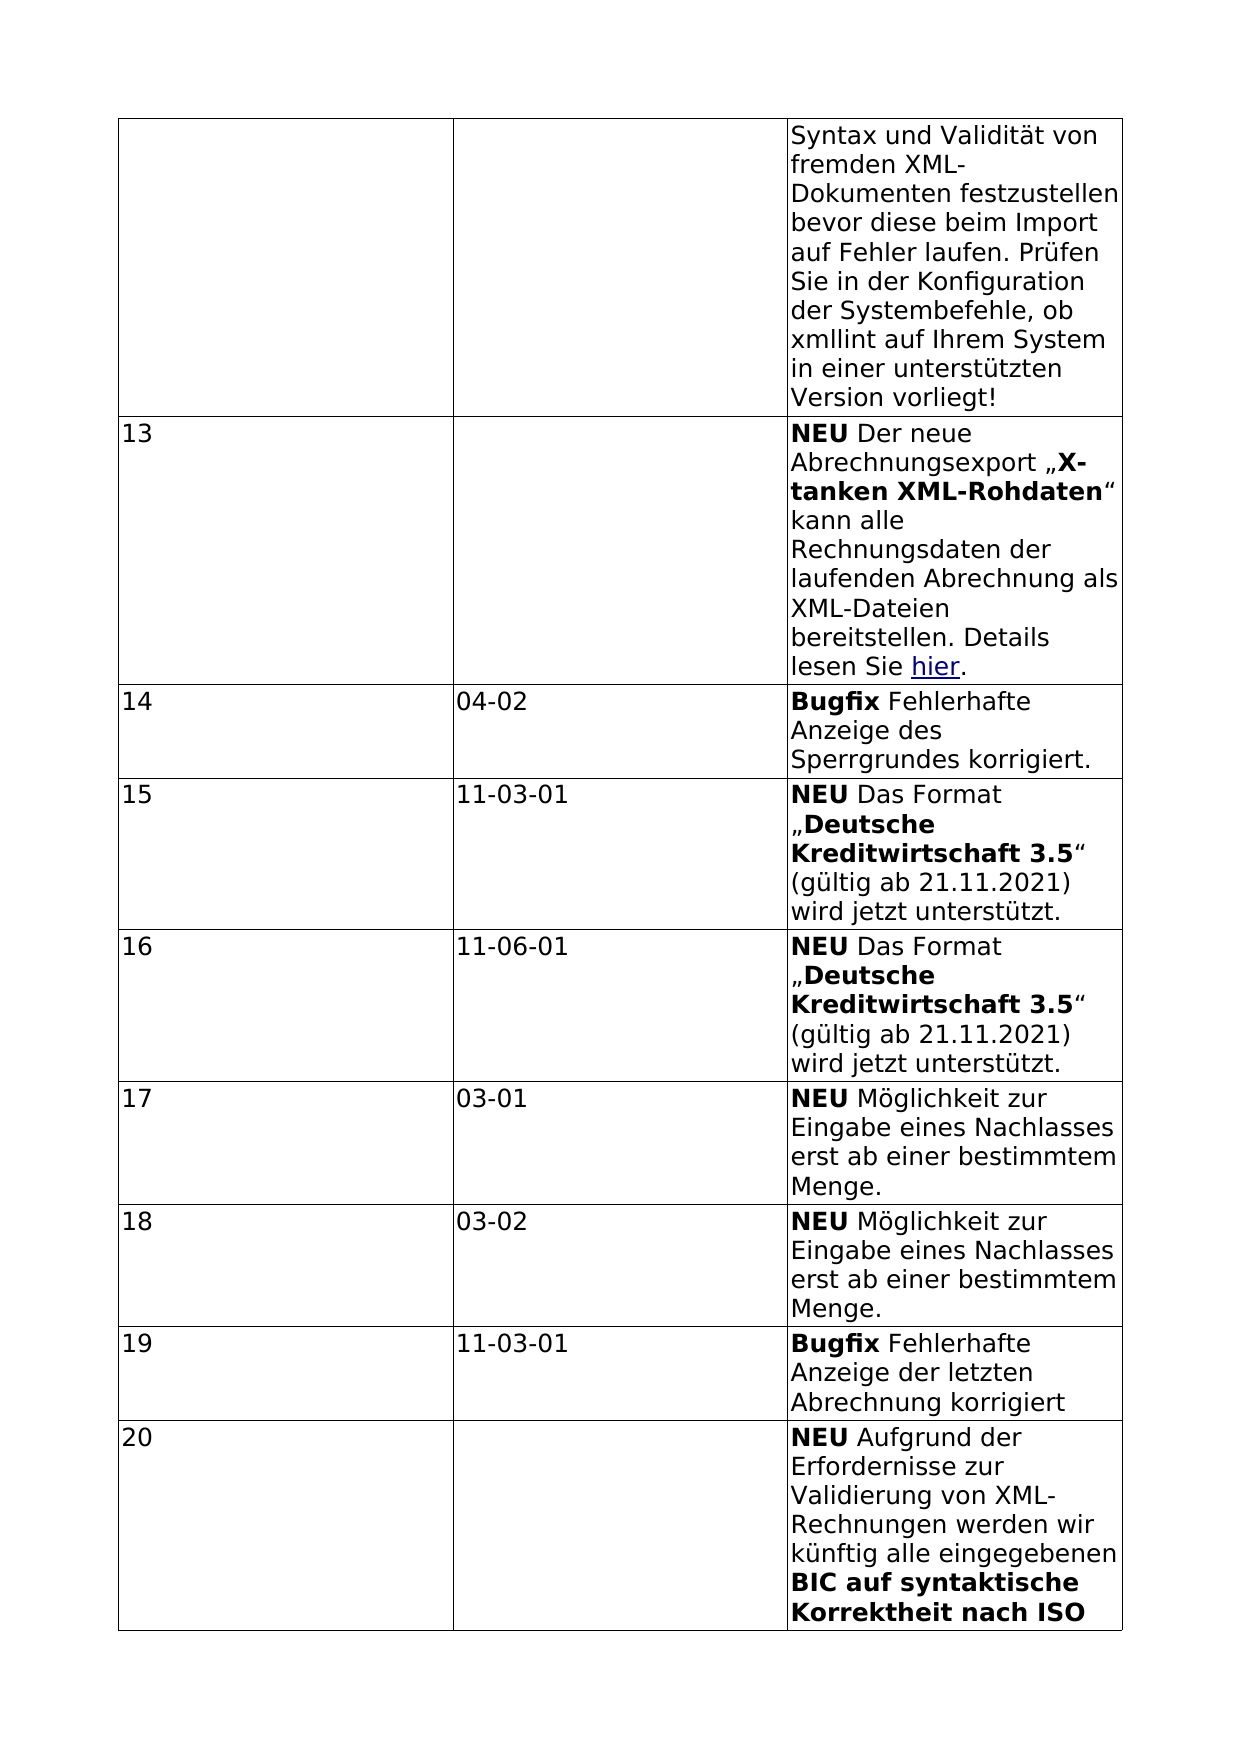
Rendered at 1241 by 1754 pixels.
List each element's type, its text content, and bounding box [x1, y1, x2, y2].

table_cell 03-01 [454, 1082, 787, 1204]
table_cell [454, 417, 787, 684]
table_cell NEU Möglichkeit zur Eingabe eines Nachlasses erst ab einer bestimmtem Menge. [788, 1082, 1122, 1204]
table_cell 16 [119, 930, 453, 1081]
table_cell 18 [119, 1205, 453, 1326]
table_cell Syntax und Validität von fremden XML-Dokumenten festzustellen bevor diese beim Import auf Fehler laufen. Prüfen Sie in der Konfiguration der Systembefehle, ob xmllint auf Ihrem System in einer unterstützten Version vorliegt! [788, 119, 1122, 416]
table_cell 03-02 [454, 1205, 787, 1326]
table_cell 11-06-01 [454, 930, 787, 1081]
table_cell NEU Möglichkeit zur Eingabe eines Nachlasses erst ab einer bestimmtem Menge. [788, 1205, 1122, 1326]
table_cell 19 [119, 1327, 453, 1420]
table_cell 17 [119, 1082, 453, 1204]
table_cell 20 [119, 1421, 453, 1630]
table_cell 14 [119, 685, 453, 778]
table_cell [119, 119, 453, 416]
table_cell 11-03-01 [454, 779, 787, 929]
table_cell NEU Der neue Abrechnungsexport „X-tanken XML-Rohdaten“ kann alle Rechnungsdaten der laufenden Abrechnung als XML-Dateien bereitstellen. Details lesen Sie hier. [788, 417, 1122, 684]
table_cell 13 [119, 417, 453, 684]
table_cell 15 [119, 779, 453, 929]
table_cell Bugfix Fehlerhafte Anzeige der letzten Abrechnung korrigiert [788, 1327, 1122, 1420]
table_cell [454, 119, 787, 416]
table_cell NEU Das Format „Deutsche Kreditwirtschaft 3.5“ (gültig ab 21.11.2021) wird jetzt unterstützt. [788, 779, 1122, 929]
table_cell 04-02 [454, 685, 787, 778]
table_cell 11-03-01 [454, 1327, 787, 1420]
table_cell [454, 1421, 787, 1630]
table_cell NEU Das Format „Deutsche Kreditwirtschaft 3.5“ (gültig ab 21.11.2021) wird jetzt unterstützt. [788, 930, 1122, 1081]
table_cell Bugfix Fehlerhafte Anzeige des Sperrgrundes korrigiert. [788, 685, 1122, 778]
table_cell NEU Aufgrund der Erfordernisse zur Validierung von XML-Rechnungen werden wir künftig alle eingegebenen BIC auf syntaktische Korrektheit nach ISO [788, 1421, 1122, 1630]
